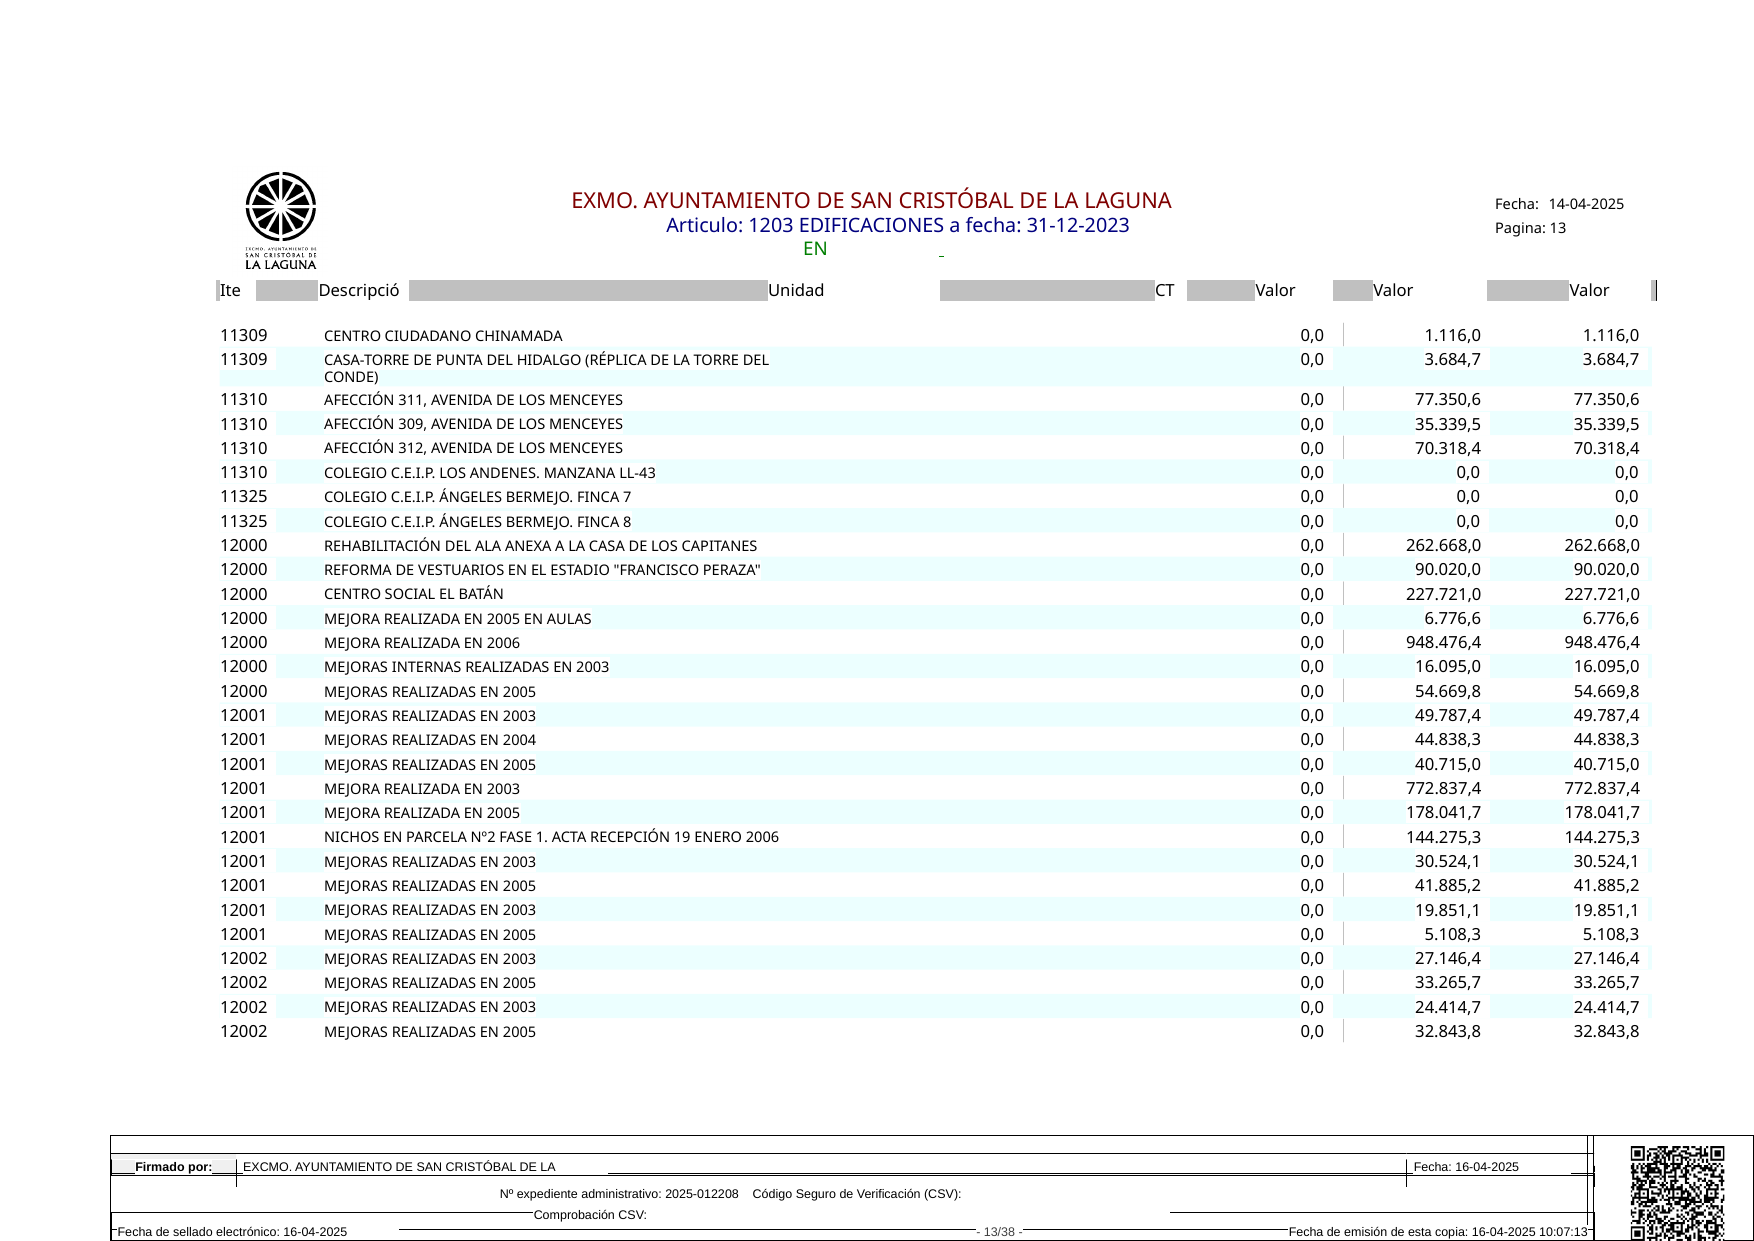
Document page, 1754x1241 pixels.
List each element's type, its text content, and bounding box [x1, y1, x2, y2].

text 120016 [220, 849, 276, 872]
text 0,00 [1300, 801, 1333, 823]
text MEJORAS REALIZADAS EN 2005 [324, 876, 536, 896]
text Item [220, 278, 256, 301]
text 0,00 [1300, 606, 1333, 629]
text Fecha: [1495, 193, 1539, 213]
text 120009 [220, 679, 276, 702]
text 19.851,12 [1573, 898, 1648, 921]
text 113099 [220, 348, 276, 370]
text 30.524,16 [1573, 849, 1648, 872]
text MEJORAS INTERNAS REALIZADAS EN 2003 [324, 657, 610, 677]
text 16.095,04 [1573, 655, 1648, 678]
text 5.108,30 [1583, 922, 1648, 945]
text EXMO. AYUNTAMIENTO DE SAN CRISTÓBAL DE LA LAGUNA [571, 186, 1175, 215]
text 0,00 [1300, 582, 1333, 605]
text 120004 [220, 582, 276, 605]
text 0,00 [1615, 509, 1648, 532]
text 16.095,04 [1415, 655, 1490, 678]
text 32.843,80 [1415, 1020, 1490, 1042]
text CENTRO CIUDADANO CHINAMADA [324, 326, 563, 346]
text Unidad Administrativa [768, 278, 940, 301]
text 70.318,42 [1415, 436, 1490, 459]
text Fecha: 16-04-2025 10:07:13 [1413, 1159, 1571, 1175]
text 120010 [220, 704, 276, 726]
text CONDE) [324, 367, 379, 387]
text 0,00 [1615, 485, 1648, 507]
text CTD [1155, 278, 1187, 301]
text 144.275,36 [1406, 825, 1490, 848]
text 120023 [220, 1020, 276, 1042]
text 0,00 [1300, 922, 1333, 945]
text 0,00 [1300, 752, 1333, 775]
text 0,00 [1615, 461, 1648, 483]
text MEJORAS REALIZADAS EN 2003 [324, 900, 536, 920]
text 35.339,51 [1415, 412, 1490, 435]
text MEJORAS REALIZADAS EN 2005 [324, 754, 536, 774]
text 120022 [220, 995, 276, 1018]
text MEJORA REALIZADA EN 2003 [324, 778, 521, 798]
text 0,00 [1300, 971, 1333, 993]
text 113098 [220, 324, 276, 346]
text REHABILITACIÓN DEL ALA ANEXA A LA CASA DE LOS CAPITANES [324, 536, 758, 556]
text 3.684,72 [1583, 348, 1648, 370]
text 120012 [220, 752, 276, 775]
text 120015 [220, 825, 276, 848]
text MEJORAS REALIZADAS EN 2003 [324, 997, 536, 1017]
text 33.265,77 [1573, 971, 1648, 993]
text 3.684,72 [1424, 348, 1490, 370]
text REFORMA DE VESTUARIOS EN EL ESTADIO "FRANCISCO PERAZA" [324, 560, 761, 580]
text 120013 [220, 777, 276, 799]
text 262.668,00 [1564, 534, 1649, 556]
text 0,00 [1300, 461, 1333, 483]
text MEJORA REALIZADA EN 2005 [324, 803, 521, 823]
text 24.414,76 [1573, 995, 1648, 1018]
text 77.350,68 [1415, 388, 1490, 410]
text 0,00 [1300, 412, 1333, 435]
text 0,00 [1300, 1020, 1333, 1042]
text 120018 [220, 898, 276, 921]
text 41.885,26 [1415, 874, 1490, 896]
text 120007 [220, 631, 276, 653]
text 120008 [220, 655, 276, 678]
text 120014 [220, 801, 276, 823]
text 0,00 [1300, 874, 1333, 896]
text 120019 [220, 922, 276, 945]
text 0,00 [1300, 534, 1333, 556]
text 178.041,71 [1406, 801, 1490, 823]
text Fecha de sellado electrónico: 16-04-2025 10:07:13 [117, 1225, 399, 1240]
text 772.837,41 [1406, 777, 1490, 799]
text 0,00 [1300, 728, 1333, 751]
text 44.838,36 [1415, 728, 1490, 751]
text 0,00 [1300, 825, 1333, 848]
text 32.843,80 [1573, 1020, 1648, 1042]
text 0,00 [1456, 485, 1489, 507]
text 49.787,41 [1573, 704, 1648, 726]
text 120011 [220, 728, 276, 751]
text EXCMO. AYUNTAMIENTO DE SAN CRISTÓBAL DE LA LAGUNA [243, 1159, 608, 1175]
text 0,00 [1300, 631, 1333, 653]
text 90.020,00 [1415, 558, 1490, 580]
text 227.721,07 [1406, 582, 1490, 605]
text 14-04-2025 [1548, 193, 1625, 213]
text MEJORA REALIZADA EN 2006 [324, 633, 521, 653]
text 772.837,41 [1564, 777, 1649, 799]
text Valor Contable [1373, 278, 1487, 301]
text 0,00 [1300, 777, 1333, 799]
text 41.885,26 [1573, 874, 1648, 896]
text 120017 [220, 874, 276, 896]
text AFECCIÓN 309, AVENIDA DE LOS MENCEYES [324, 414, 623, 434]
text 948.476,43 [1564, 631, 1649, 653]
text 0,00 [1300, 388, 1333, 410]
text CASA-TORRE DE PUNTA DEL HIDALGO (RÉPLICA DE LA TORRE DEL [324, 350, 770, 370]
text MEJORAS REALIZADAS EN 2003 [324, 949, 536, 969]
text AFECCIÓN 312, AVENIDA DE LOS MENCEYES [324, 438, 623, 458]
text 6.776,60 [1424, 606, 1490, 629]
text 0,00 [1456, 461, 1489, 483]
text 0,00 [1300, 558, 1333, 580]
text COLEGIO C.E.I.P. LOS ANDENES. MANZANA LL-43 [324, 463, 656, 483]
text MEJORAS REALIZADAS EN 2005 [324, 973, 536, 993]
text Comprobación CSV: https://sede.aytolalaguna.es//publico/documento/557B3DF98BD5644C20F27E9F80AC3E51 . [533, 1208, 1170, 1223]
text 54.669,89 [1573, 679, 1648, 702]
text 19.851,12 [1415, 898, 1490, 921]
text COLEGIO C.E.I.P. ÁNGELES BERMEJO. FINCA 8 [324, 511, 632, 531]
text 948.476,43 [1406, 631, 1490, 653]
text CENTRO SOCIAL EL BATÁN [324, 584, 504, 604]
text 90.020,00 [1573, 558, 1648, 580]
text - 13/38 - [976, 1225, 1023, 1239]
text 227.721,07 [1564, 582, 1649, 605]
text 120020 [220, 947, 276, 969]
text 49.787,41 [1415, 704, 1490, 726]
text 0,00 [1300, 995, 1333, 1018]
text Nº expediente administrativo: 2025-012208 Código Seguro de Verificación (CSV): 557B3DF98BD5644C20F27E9F80AC3E51 [499, 1187, 1203, 1202]
text 70.318,42 [1573, 436, 1648, 459]
text 40.715,08 [1415, 752, 1490, 775]
text 54.669,89 [1415, 679, 1490, 702]
text 120006 [220, 606, 276, 629]
text 27.146,49 [1415, 947, 1490, 969]
text Firmado por: [135, 1159, 212, 1174]
text MEJORAS REALIZADAS EN 2003 [324, 706, 536, 726]
text 113103 [220, 388, 276, 410]
text MEJORA REALIZADA EN 2005 EN AULAS [324, 608, 592, 628]
text MEJORAS REALIZADAS EN 2004 [324, 730, 536, 750]
text AFECCIÓN 311, AVENIDA DE LOS MENCEYES [324, 390, 623, 410]
text COLEGIO C.E.I.P. ÁNGELES BERMEJO. FINCA 7 [324, 487, 632, 507]
text 44.838,36 [1573, 728, 1648, 751]
text 262.668,00 [1406, 534, 1490, 556]
text MEJORAS REALIZADAS EN 2005 [324, 924, 536, 944]
text 1.116,00 [1424, 324, 1490, 346]
text 27.146,49 [1573, 947, 1648, 969]
text 0,00 [1300, 704, 1333, 726]
text 0,00 [1300, 348, 1333, 370]
text NICHOS EN PARCELA Nº2 FASE 1. ACTA RECEPCIÓN 19 ENERO 2006 [324, 827, 780, 847]
text Pagina: 13 [1495, 217, 1567, 237]
text 113105 [220, 436, 276, 459]
text Valor Real [1255, 278, 1333, 301]
text 0,00 [1300, 947, 1333, 969]
text 0,00 [1300, 898, 1333, 921]
text 24.414,76 [1415, 995, 1490, 1018]
text MEJORAS REALIZADAS EN 2003 [324, 852, 536, 871]
text 35.339,51 [1573, 412, 1648, 435]
text 6.776,60 [1583, 606, 1648, 629]
text 0,00 [1300, 485, 1333, 507]
text 144.275,36 [1564, 825, 1649, 848]
text 120021 [220, 971, 276, 993]
text 77.350,68 [1573, 388, 1648, 410]
text 0,00 [1300, 849, 1333, 872]
text 113106 [220, 461, 276, 483]
text 40.715,08 [1573, 752, 1648, 775]
text 0,00 [1456, 509, 1489, 532]
text 120001 [220, 534, 276, 556]
text Valor Neto [1569, 278, 1651, 301]
text 5.108,30 [1424, 922, 1490, 945]
text Articulo: 1203 EDIFICACIONES a fecha: 31-12-2023 [666, 212, 1138, 238]
text 30.524,16 [1415, 849, 1490, 872]
text 0,00 [1300, 436, 1333, 459]
text 33.265,77 [1415, 971, 1490, 993]
text 178.041,71 [1564, 801, 1649, 823]
text MEJORAS REALIZADAS EN 2005 [324, 681, 536, 701]
text 120003 [220, 558, 276, 580]
text 113104 [220, 412, 276, 435]
text 0,00 [1300, 509, 1333, 532]
text 0,00 [1300, 679, 1333, 702]
text Descripción [318, 278, 409, 301]
text 0,00 [1300, 655, 1333, 678]
text 113257 [220, 509, 276, 532]
text 1.116,00 [1583, 324, 1648, 346]
text 113256 [220, 485, 276, 507]
text Fecha de emisión de esta copia: 16-04-2025 10:07:13 [1288, 1225, 1588, 1239]
text EN INVENTARIO [803, 235, 939, 260]
text 0,00 [1300, 324, 1333, 346]
text MEJORAS REALIZADAS EN 2005 [324, 1022, 536, 1041]
